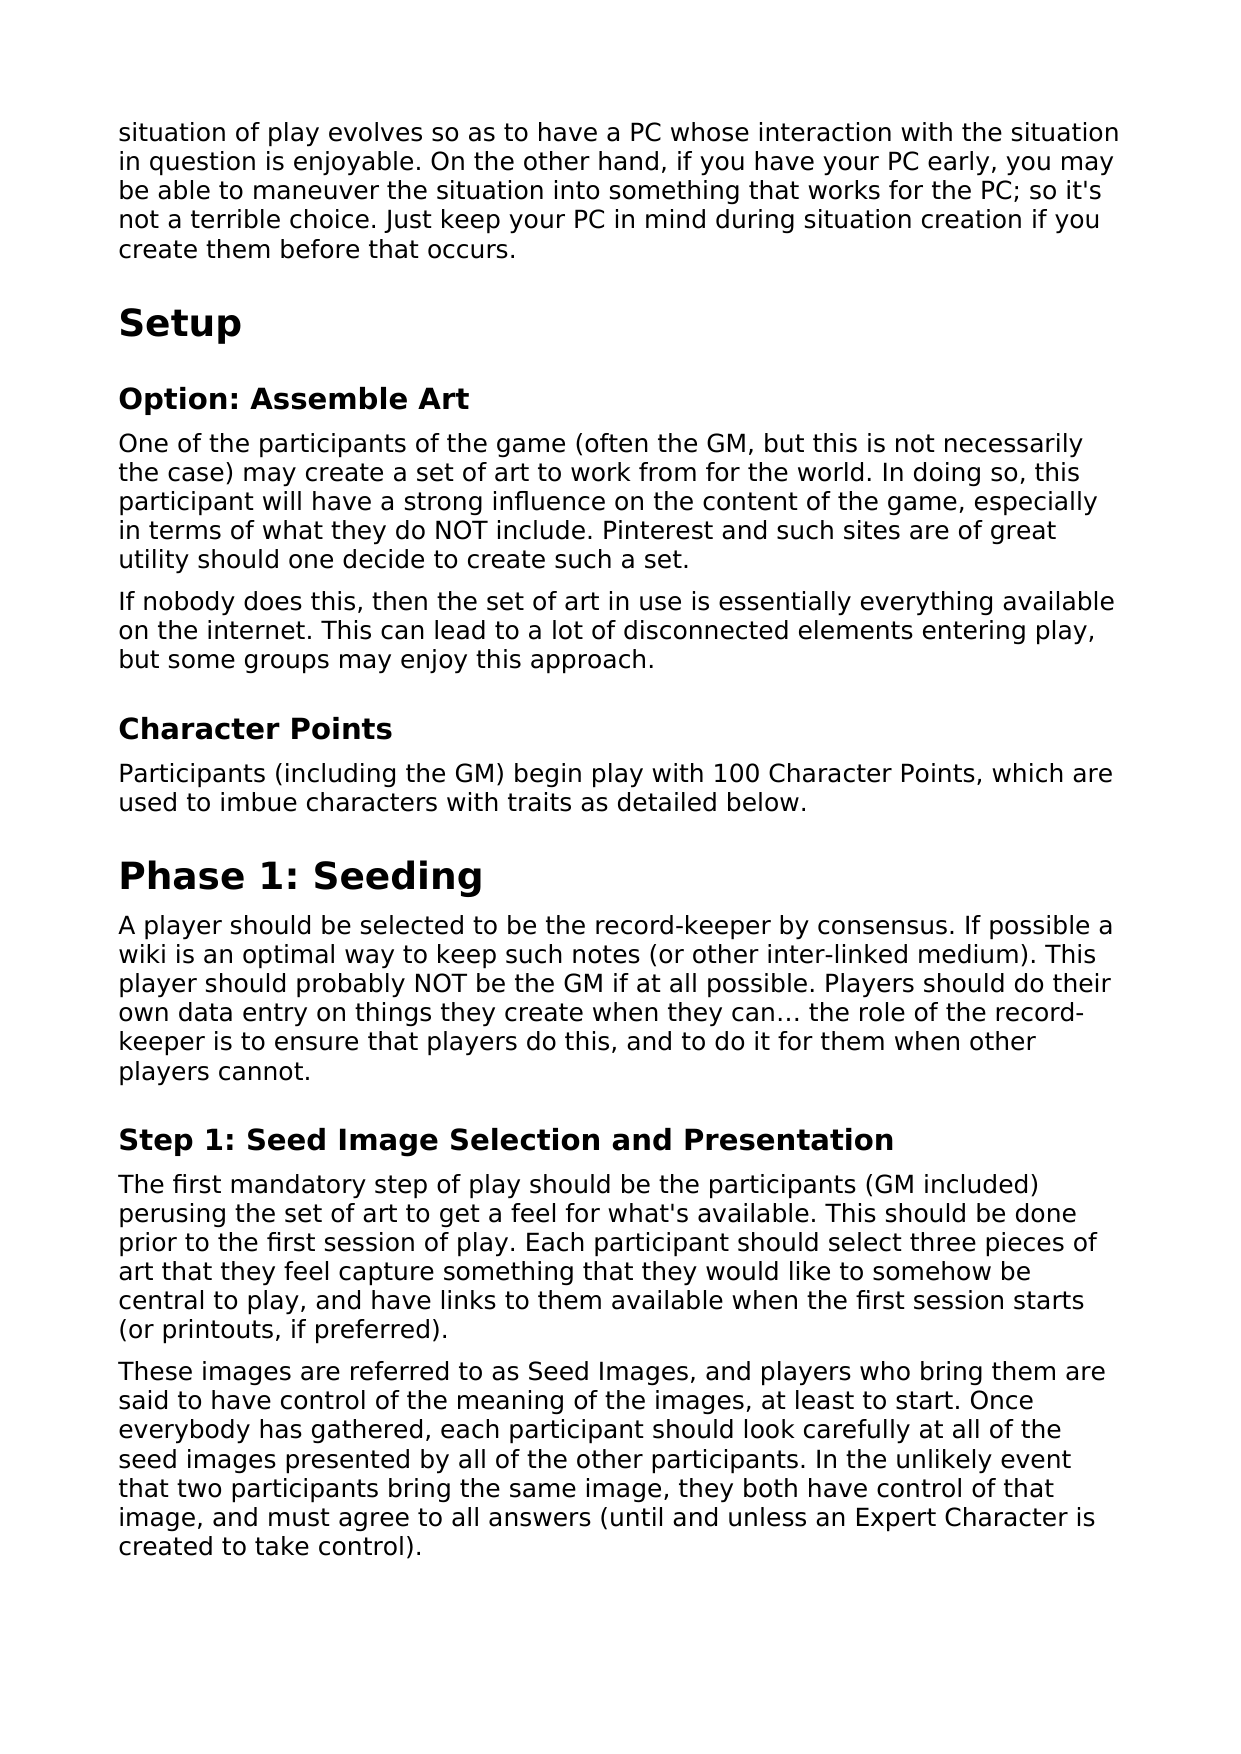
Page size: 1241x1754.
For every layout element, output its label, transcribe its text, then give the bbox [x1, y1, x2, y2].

subtitle Setup [118, 301, 1122, 345]
subtitle Option: Assemble Art [118, 383, 1122, 417]
subtitle Character Points [118, 712, 1122, 746]
text These images are referred to as Seed Images, and players who bring them are said to have control of the meaning of the images, at least to start. Once everybody has gathered, each participant should look carefully at all of the seed images presented by all of the other participants. In the unlikely event that two participants bring the same image, they both have control of that image, and must agree to all answers (until and unless an Expert Character is created to take control). [118, 1357, 1122, 1561]
subtitle Phase 1: Seeding [118, 855, 1122, 898]
text One of the participants of the game (often the GM, but this is not necessarily the case) may create a set of art to work from for the world. In doing so, this participant will have a strong influence on the content of the game, especially in terms of what they do NOT include. Pinterest and such sites are of great utility should one decide to create such a set. [118, 429, 1122, 575]
text situation of play evolves so as to have a PC whose interaction with the situation in question is enjoyable. On the other hand, if you have your PC early, you may be able to maneuver the situation into something that works for the PC; so it's not a terrible choice. Just keep your PC in mind during situation creation if you create them before that occurs. [118, 118, 1122, 264]
text If nobody does this, then the set of art in use is essentially everything available on the internet. This can lead to a lot of disconnected elements entering play, but some groups may enjoy this approach. [118, 587, 1122, 675]
subtitle Step 1: Seed Image Selection and Presentation [118, 1123, 1122, 1157]
text Participants (including the GM) begin play with 100 Character Points, which are used to imbue characters with traits as detailed below. [118, 759, 1122, 817]
text The first mandatory step of play should be the participants (GM included) perusing the set of art to get a feel for what's available. This should be done prior to the first session of play. Each participant should select three pieces of art that they feel capture something that they would like to somehow be central to play, and have links to them available when the first session starts (or printouts, if preferred). [118, 1170, 1122, 1345]
text A player should be selected to be the record-keeper by consensus. If possible a wiki is an optimal way to keep such notes (or other inter-linked medium). This player should probably NOT be the GM if at all possible. Players should do their own data entry on things they create when they can… the role of the record-keeper is to ensure that players do this, and to do it for them when other players cannot. [118, 911, 1122, 1086]
